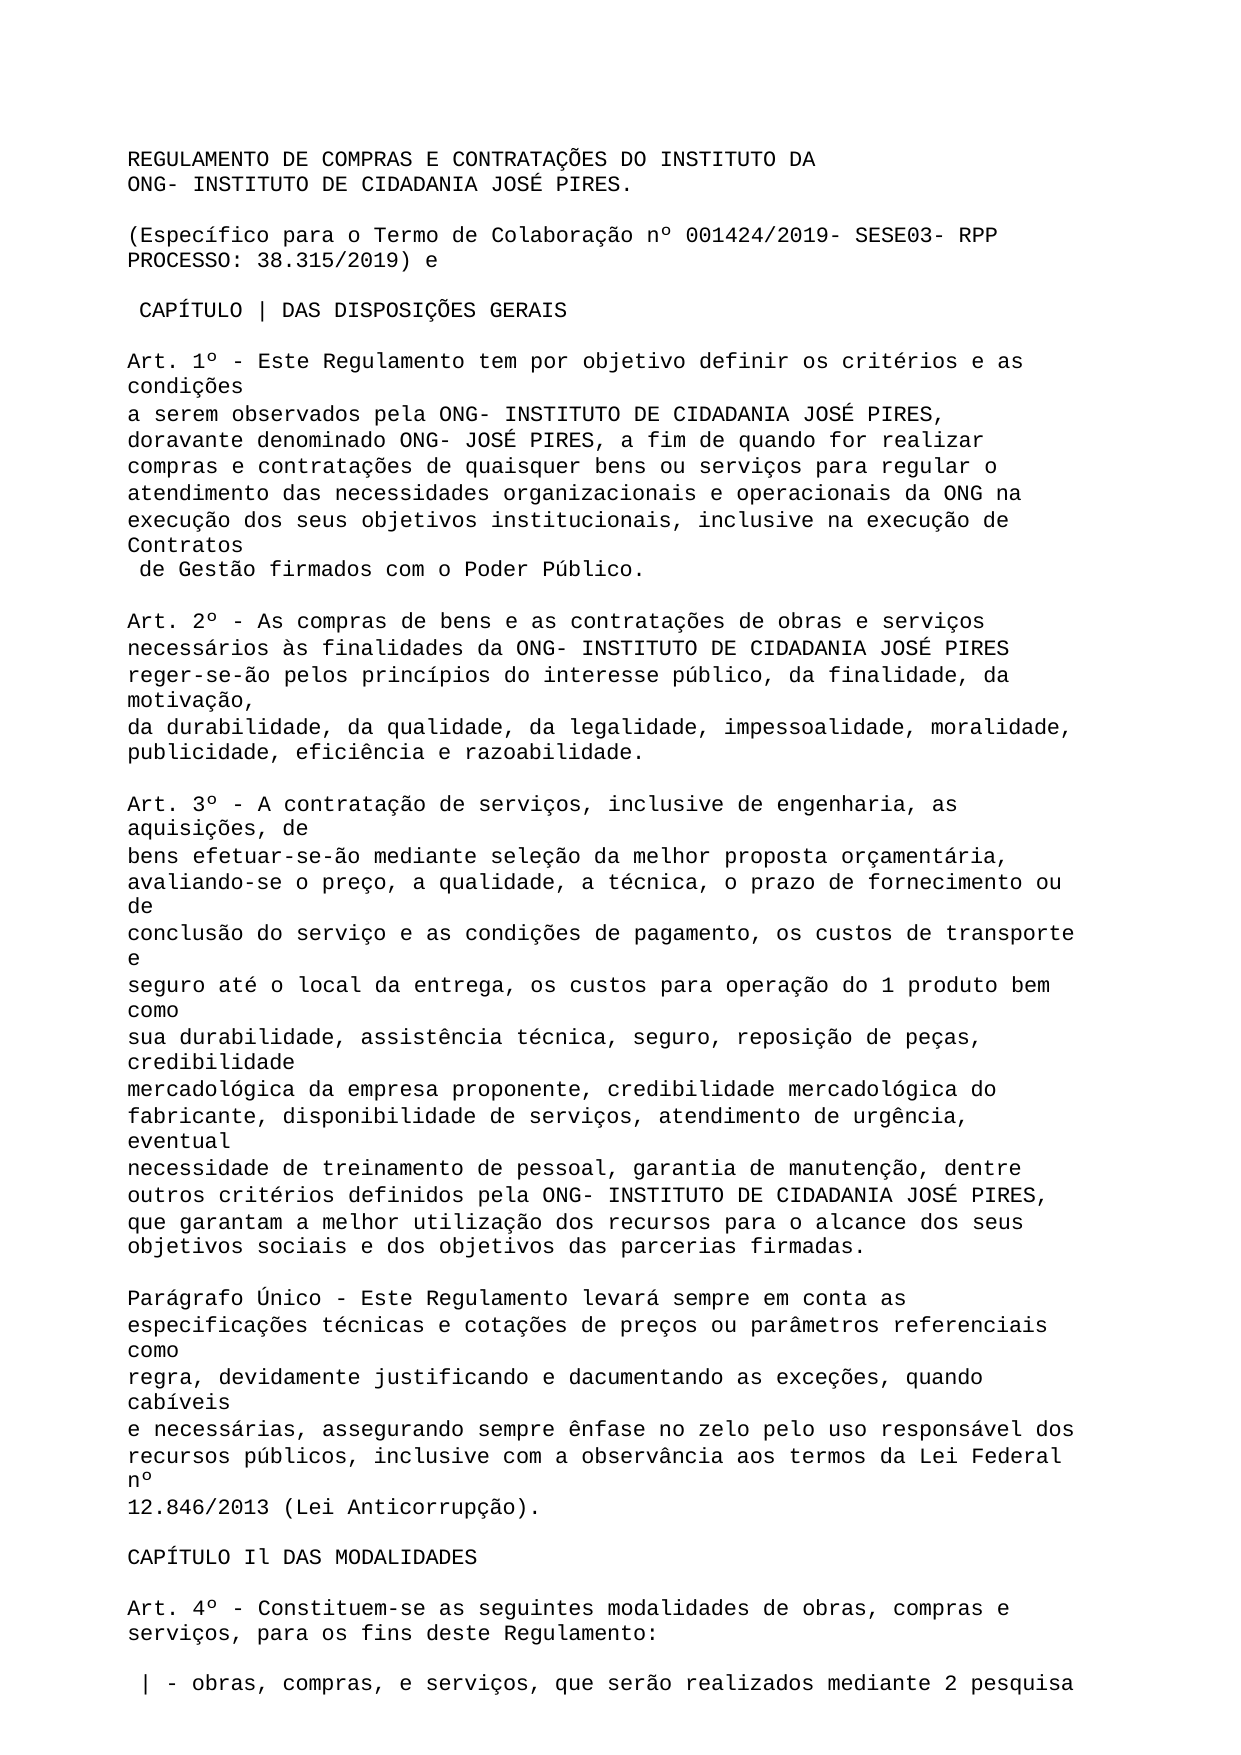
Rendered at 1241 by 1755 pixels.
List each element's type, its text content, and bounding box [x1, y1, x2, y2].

text 12.846/2013 (Lei Anticorrupção). CAPÍTULO Il DAS MODALIDADES [127, 1494, 654, 1571]
text bens efetuar-se-ão mediante seleção da melhor proposta orçamentária, avaliando-se o preço, a qualidade, a técnica, o prazo de fornecimento ou de [127, 842, 1085, 920]
text sua durabilidade, assistência técnica, seguro, reposição de peças, credibilidade [127, 1024, 1095, 1076]
text a serem observados pela ONG- INSTITUTO DE CIDADANIA JOSÉ PIRES, doravante denominado ONG- JOSÉ PIRES, a fim de quando for realizar compras e contratações de quaisquer bens ou serviços para regular o atendimento das necessidades organizacionais e operacionais da ONG na execução dos seus objetivos institucionais, inclusive na execução de Contratos [127, 400, 1071, 558]
text Art. 4º - Constituem-se as seguintes modalidades de obras, compras e serviços, para os fins deste Regulamento: [127, 1595, 1095, 1647]
text | - obras, compras, e serviços, que serão realizados mediante 2 pesquisa [139, 1672, 1109, 1697]
text Art. 1º - Este Regulamento tem por objetivo definir os critérios e as condições [127, 348, 1095, 400]
text Art. 2º - As compras de bens e as contratações de obras e serviços necessários às finalidades da ONG- INSTITUTO DE CIDADANIA JOSÉ PIRES reger-se-ão pelos princípios do interesse público, da finalidade, da motivação, [127, 608, 1033, 714]
text de Gestão firmados com o Poder Público. [139, 558, 1109, 583]
text (Específico para o Termo de Colaboração nº 001424/2019- SESE03- RPP PROCESSO: 38.315/2019) e [127, 222, 1095, 274]
text mercadológica da empresa proponente, credibilidade mercadológica do fabricante, disponibilidade de serviços, atendimento de urgência, eventual [127, 1076, 1033, 1155]
text conclusão do serviço e as condições de pagamento, os custos de transporte e [127, 920, 1096, 972]
text necessidade de treinamento de pessoal, garantia de manutenção, dentre outros critérios definidos pela ONG- INSTITUTO DE CIDADANIA JOSÉ PIRES, que garantam a melhor utilização dos recursos para o alcance dos seus objetivos sociais e dos objetivos das parcerias firmadas. [127, 1155, 1095, 1260]
text Parágrafo Único - Este Regulamento levará sempre em conta as especificações técnicas e cotações de preços ou parâmetros referenciais como [127, 1285, 1095, 1364]
text regra, devidamente justificando e dacumentando as exceções, quando cabíveis [127, 1364, 1095, 1416]
text seguro até o local da entrega, os custos para operação do 1 produto bem como [127, 972, 1095, 1024]
text e necessárias, assegurando sempre ênfase no zelo pelo uso responsável dos recursos públicos, inclusive com a observância aos termos da Lei Federal nº [127, 1416, 1095, 1494]
text CAPÍTULO | DAS DISPOSIÇÕES GERAIS [139, 299, 1109, 324]
text da durabilidade, da qualidade, da legalidade, impessoalidade, moralidade, publicidade, eficiência e razoabilidade. [127, 714, 1095, 766]
text Art. 3º - A contratação de serviços, inclusive de engenharia, as aquisições, de [127, 791, 1095, 842]
text REGULAMENTO DE COMPRAS E CONTRATAÇÕES DO INSTITUTO DA ONG- INSTITUTO DE CIDADANIA JOSÉ PIRES. [127, 146, 875, 198]
